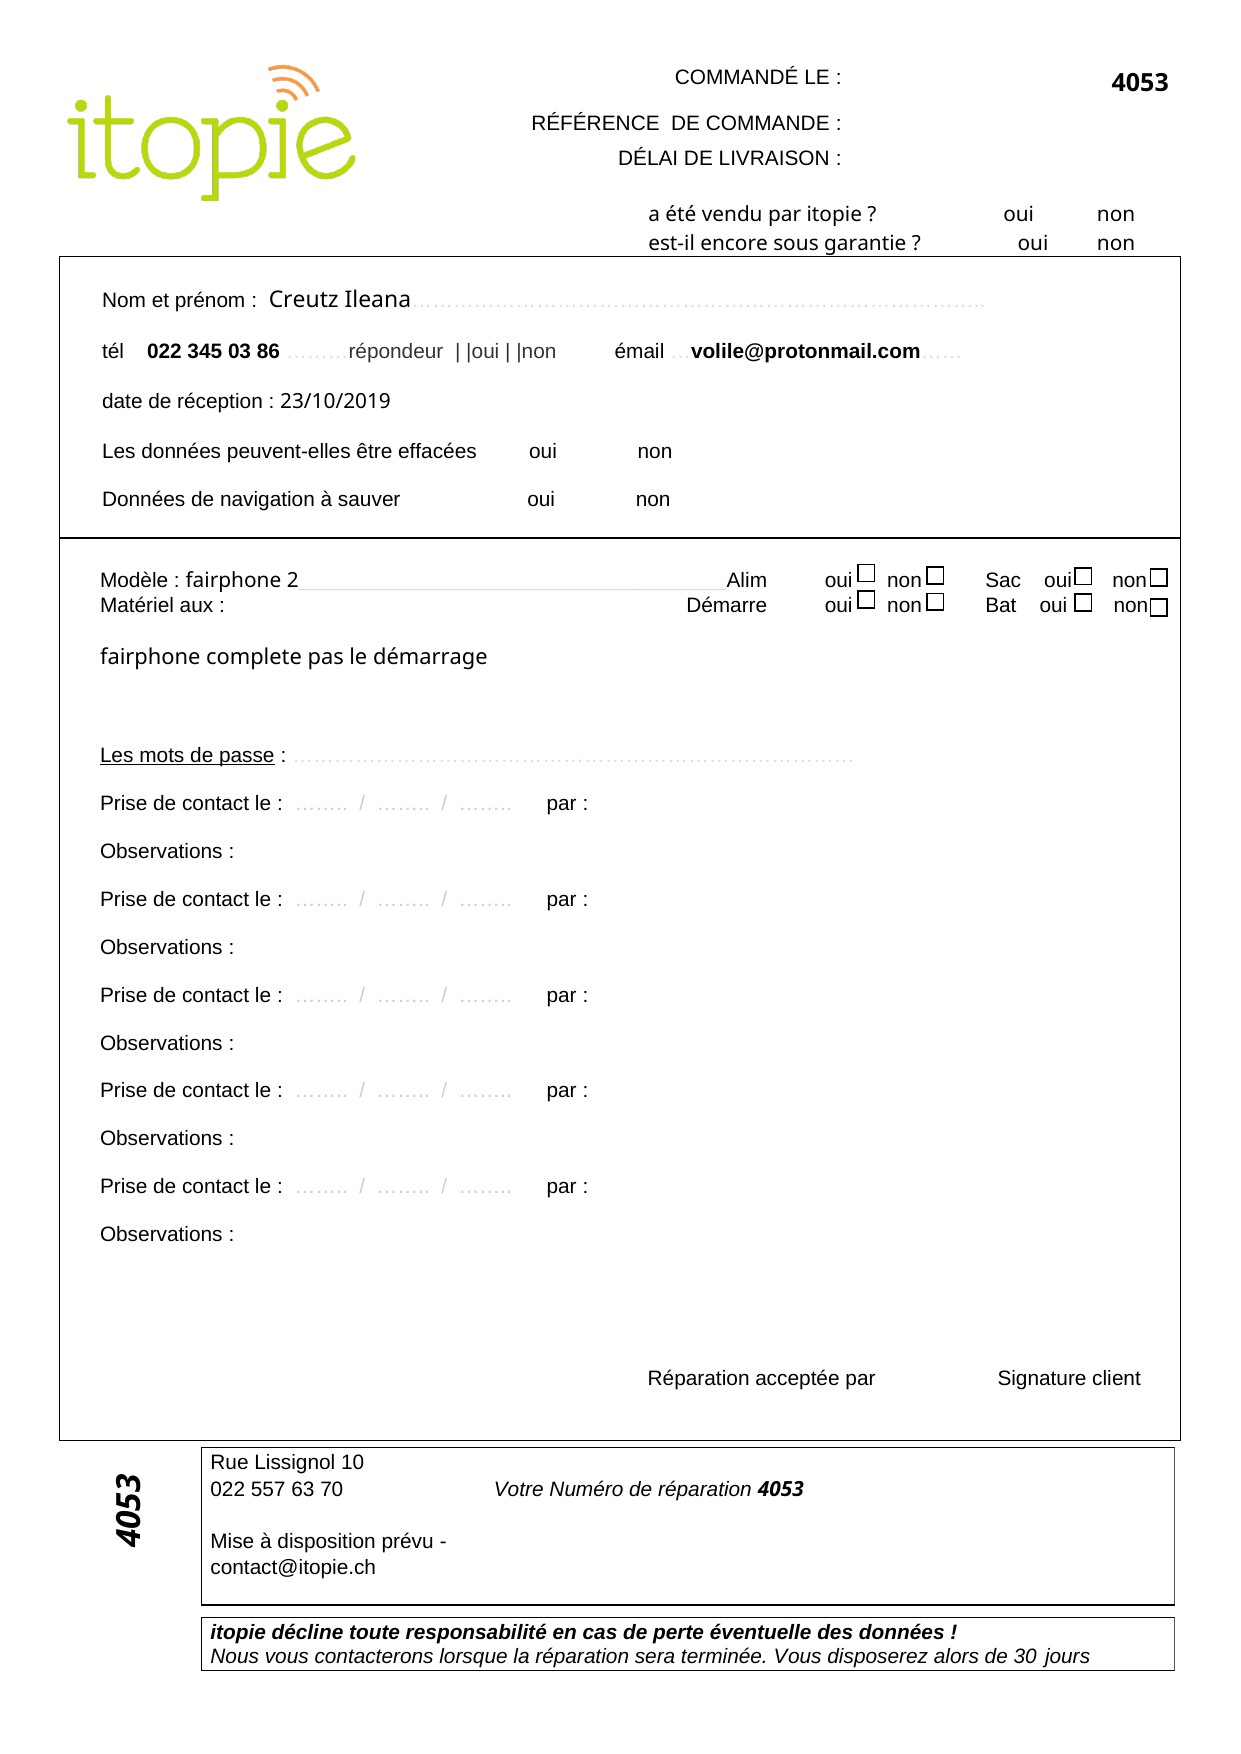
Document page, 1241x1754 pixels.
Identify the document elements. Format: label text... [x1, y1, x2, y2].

text a été vendu par itopie ? oui non [59, 199, 1181, 228]
text Observations : [60, 1219, 1180, 1246]
table_header 4053 [847, 59, 1180, 104]
text Prise de contact le : …….. / …….. / …….. par : [60, 1075, 1180, 1102]
text Données de navigation à sauver oui non [60, 484, 1180, 511]
table_cell itopie décline toute responsabilité en cas de perte éventuelle des données ! Nous vous contacterons lorsque la réparation sera terminée. Vous disposerez alors de 30 jours [195, 1611, 1180, 1677]
table_header 4053 [59, 1441, 195, 1677]
text Modèle : fairphone 2 Alim oui non Sac oui non [948, 562, 1180, 590]
table_cell [847, 140, 1180, 175]
text Modèle : fairphone 2 Alim oui non Sac oui non [60, 562, 856, 590]
text Modèle : fairphone 2 Alim oui non Sac oui non [879, 562, 925, 590]
table_header COMMANDÉ LE : [490, 59, 847, 104]
text Observations : [60, 1123, 1180, 1150]
text est-il encore sous garantie ? oui non [59, 228, 1181, 256]
table_cell DÉLAI DE LIVRAISON : [490, 140, 847, 175]
text Prise de contact le : …….. / …….. / …….. par : [60, 883, 1180, 911]
table_cell RÉFÉRENCE DE COMMANDE : [490, 105, 847, 140]
text fairphone complete pas le démarrage [60, 638, 1180, 671]
text Observations : [60, 1027, 1180, 1054]
text tél 022 345 03 86 ………répondeur | |oui | |non émail …volile@protonmail.com…… [60, 335, 1180, 362]
picture [67, 65, 356, 201]
text Prise de contact le : …….. / …….. / …….. par : [60, 1171, 1180, 1198]
text date de réception : 23/10/2019 [60, 383, 1180, 415]
table_header Rue Lissignol 10 022 557 63 70 Votre Numéro de réparation 4053 Mise à disposition prévu - contact@itopie.ch [195, 1441, 1180, 1611]
text Observations : [60, 931, 1180, 958]
table_cell [847, 105, 1180, 140]
text Réparation acceptée par Signature client [60, 1363, 1180, 1390]
text Prise de contact le : …….. / …….. / …….. par : [60, 788, 1180, 815]
text Les mots de passe : ……………………………………………………………………… [60, 740, 1180, 767]
text Nom et prénom : Creutz Ileana……………………………………………………………………….. [60, 280, 1180, 314]
text Les données peuvent-elles être effacées oui non [60, 436, 1180, 463]
text Observations : [60, 836, 1180, 863]
text Matériel aux : Démarre oui non Bat oui non [60, 590, 1180, 617]
text Prise de contact le : …….. / …….. / …….. par : [60, 979, 1180, 1006]
